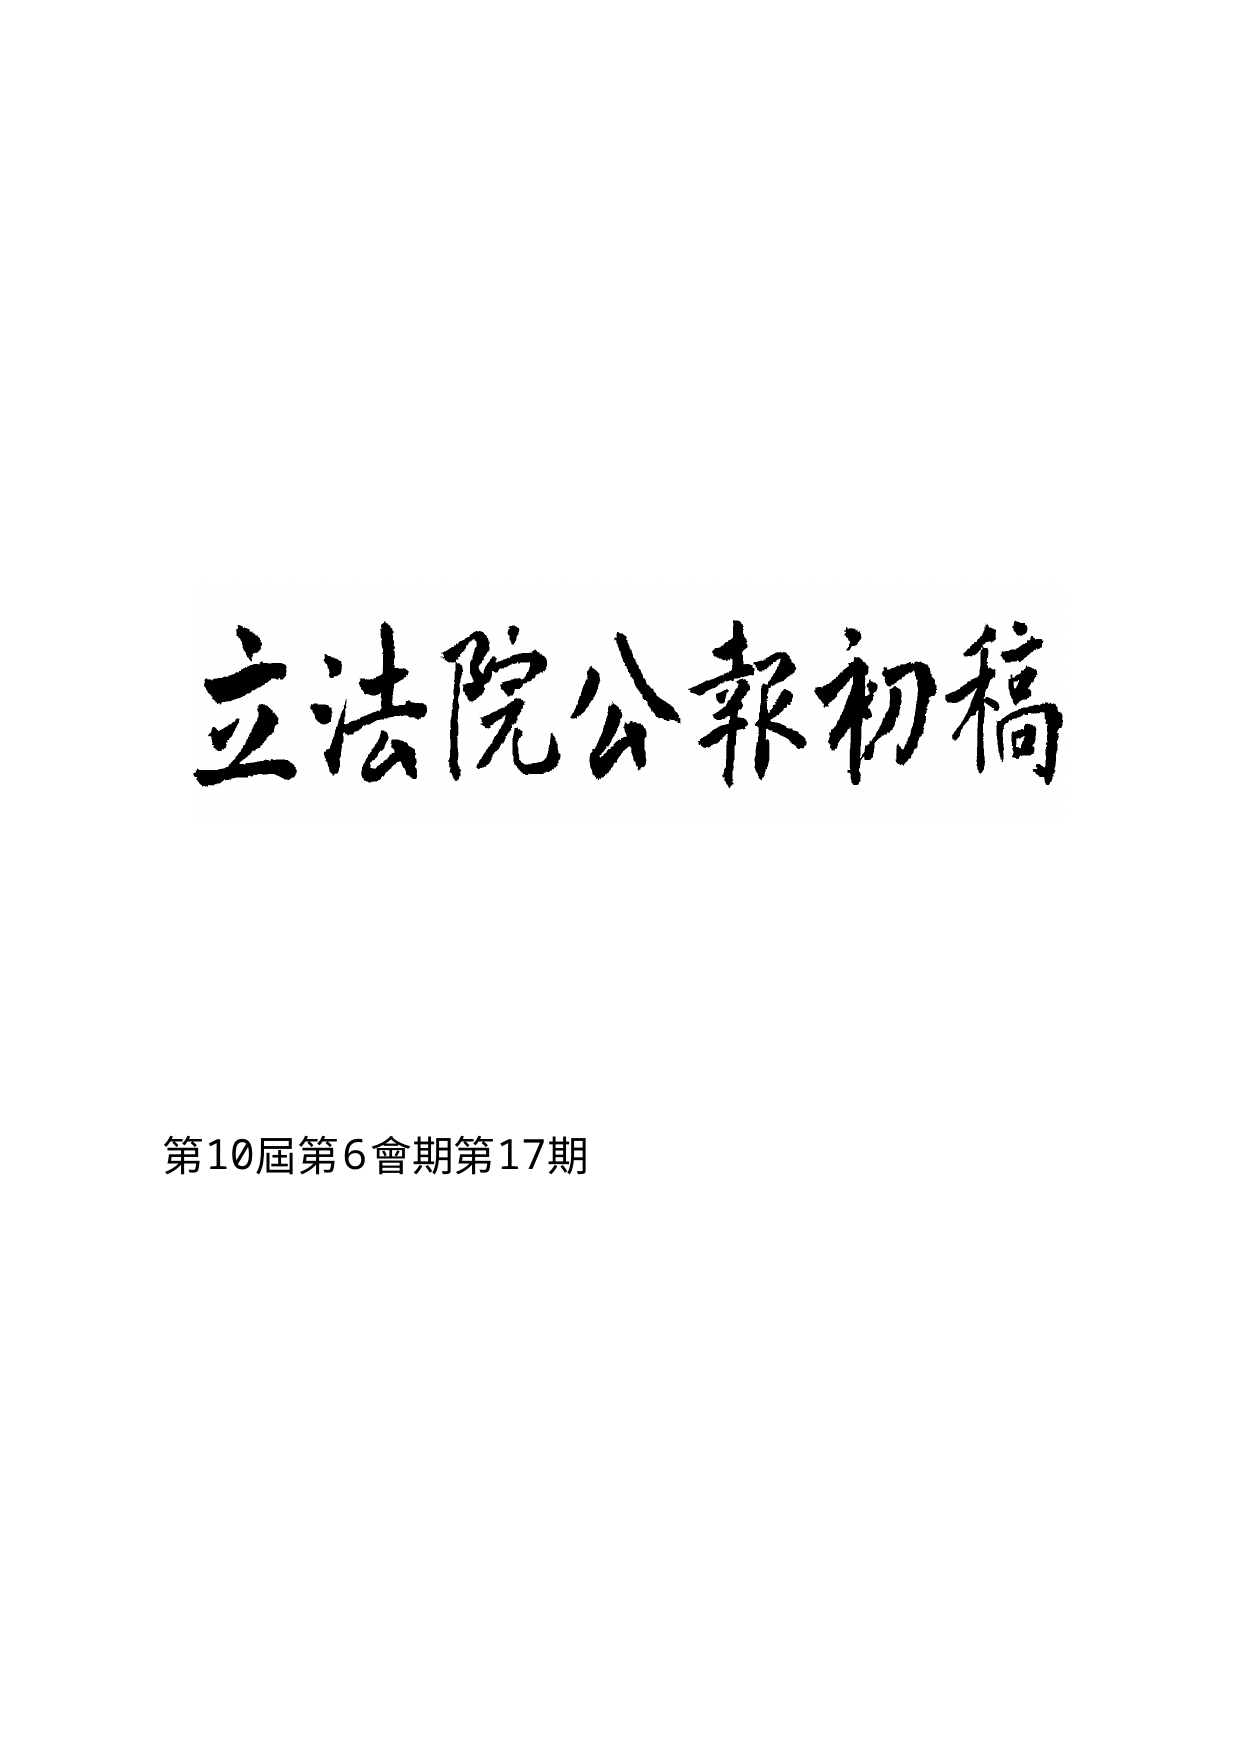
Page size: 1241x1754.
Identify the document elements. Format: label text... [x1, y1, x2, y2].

table_header [151, 406, 1098, 902]
table_header 第10屆第6會期第17期 [151, 1089, 617, 1234]
